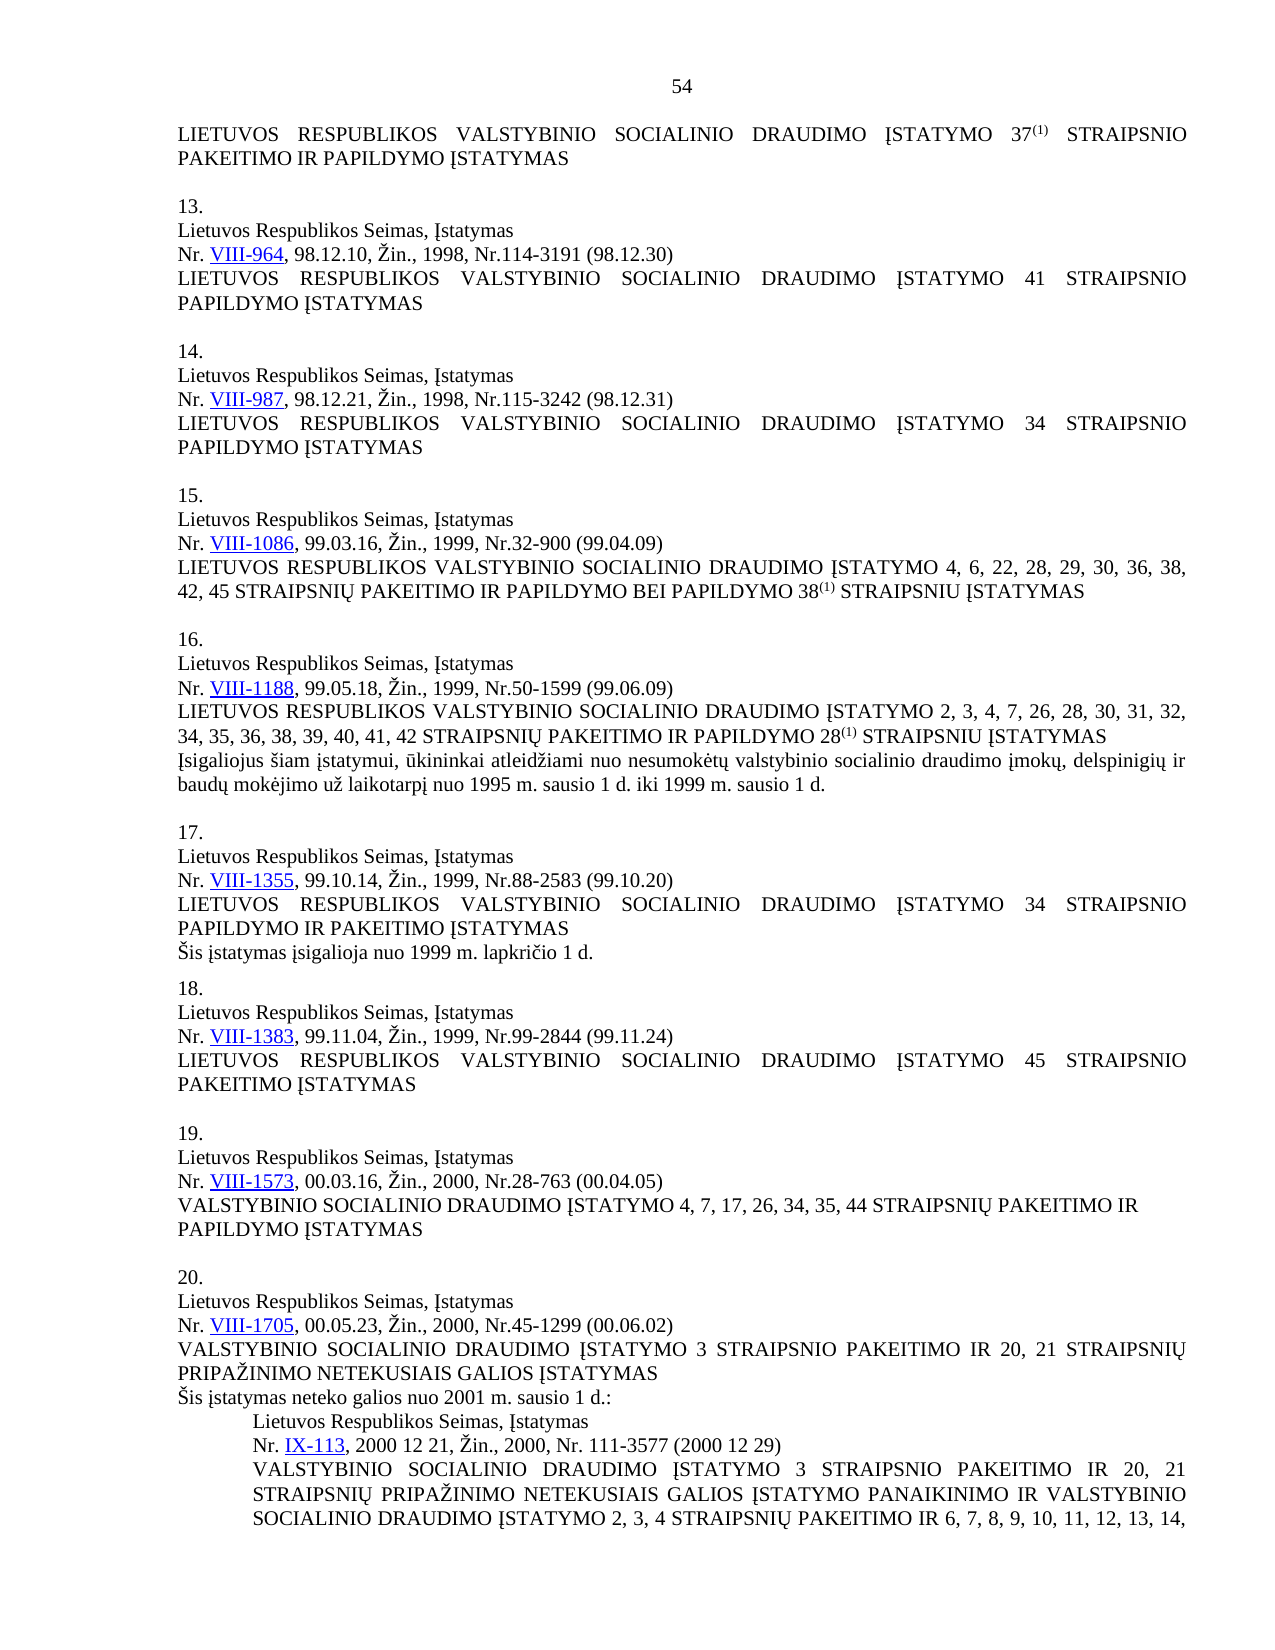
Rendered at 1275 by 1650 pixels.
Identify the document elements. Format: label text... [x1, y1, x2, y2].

text 16. [177, 627, 1187, 651]
text Nr. IX-113, 2000 12 21, Žin., 2000, Nr. 111-3577 (2000 12 29) [177, 1433, 1187, 1457]
text LIETUVOS RESPUBLIKOS VALSTYBINIO SOCIALINIO DRAUDIMO ĮSTATYMO 2, 3, 4, 7, 26, 28, 30, 31, 32, 34, 35, 36, 38, 39, 40, 41, 42 STRAIPSNIŲ PAKEITIMO IR PAPILDYMO 28(1) STRAIPSNIU ĮSTATYMAS [177, 699, 1187, 748]
text Lietuvos Respublikos Seimas, Įstatymas [177, 844, 1187, 868]
text Šis įstatymas įsigalioja nuo 1999 m. lapkričio 1 d. [177, 940, 1187, 964]
text Nr. VIII-1355, 99.10.14, Žin., 1999, Nr.88-2583 (99.10.20) [177, 868, 1187, 892]
text Lietuvos Respublikos Seimas, Įstatymas [177, 363, 1187, 387]
text LIETUVOS RESPUBLIKOS VALSTYBINIO SOCIALINIO DRAUDIMO ĮSTATYMO 34 STRAIPSNIO PAPILDYMO IR PAKEITIMO ĮSTATYMAS [177, 892, 1187, 940]
text Lietuvos Respublikos Seimas, Įstatymas [177, 1289, 1187, 1313]
text VALSTYBINIO SOCIALINIO DRAUDIMO ĮSTATYMO 3 STRAIPSNIO PAKEITIMO IR 20, 21 STRAIPSNIŲ PRIPAŽINIMO NETEKUSIAIS GALIOS ĮSTATYMO PANAIKINIMO IR VALSTYBINIO SOCIALINIO DRAUDIMO ĮSTATYMO 2, 3, 4 STRAIPSNIŲ PAKEITIMO IR 6, 7, 8, 9, 10, 11, 12, 13, 14, [252, 1457, 1187, 1529]
text VALSTYBINIO SOCIALINIO DRAUDIMO ĮSTATYMO 4, 7, 17, 26, 34, 35, 44 STRAIPSNIŲ PAKEITIMO IR PAPILDYMO ĮSTATYMAS [177, 1193, 1187, 1241]
text LIETUVOS RESPUBLIKOS VALSTYBINIO SOCIALINIO DRAUDIMO ĮSTATYMO 45 STRAIPSNIO PAKEITIMO ĮSTATYMAS [177, 1048, 1187, 1096]
text Šis įstatymas neteko galios nuo 2001 m. sausio 1 d.: [177, 1385, 1187, 1409]
text Nr. VIII-987, 98.12.21, Žin., 1998, Nr.115-3242 (98.12.31) [177, 387, 1187, 411]
text Lietuvos Respublikos Seimas, Įstatymas [177, 218, 1187, 242]
text LIETUVOS RESPUBLIKOS VALSTYBINIO SOCIALINIO DRAUDIMO ĮSTATYMO 4, 6, 22, 28, 29, 30, 36, 38, 42, 45 STRAIPSNIŲ PAKEITIMO IR PAPILDYMO BEI PAPILDYMO 38(1) STRAIPSNIU ĮSTATYMAS [177, 555, 1187, 603]
text Nr. VIII-964, 98.12.10, Žin., 1998, Nr.114-3191 (98.12.30) [177, 242, 1187, 266]
text 19. [177, 1121, 1187, 1144]
text Įsigaliojus šiam įstatymui, ūkininkai atleidžiami nuo nesumokėtų valstybinio socialinio draudimo įmokų, delspinigių ir baudų mokėjimo už laikotarpį nuo 1995 m. sausio 1 d. iki 1999 m. sausio 1 d. [177, 748, 1187, 796]
text 13. [177, 194, 1187, 218]
text LIETUVOS RESPUBLIKOS VALSTYBINIO SOCIALINIO DRAUDIMO ĮSTATYMO 34 STRAIPSNIO PAPILDYMO ĮSTATYMAS [177, 411, 1187, 459]
text Lietuvos Respublikos Seimas, Įstatymas [177, 1144, 1187, 1169]
text 18. [177, 976, 1187, 1000]
text VALSTYBINIO SOCIALINIO DRAUDIMO ĮSTATYMO 3 STRAIPSNIO PAKEITIMO IR 20, 21 STRAIPSNIŲ PRIPAŽINIMO NETEKUSIAIS GALIOS ĮSTATYMAS [177, 1337, 1187, 1385]
text 15. [177, 483, 1187, 507]
text Nr. VIII-1573, 00.03.16, Žin., 2000, Nr.28-763 (00.04.05) [177, 1169, 1187, 1193]
text 14. [177, 338, 1187, 363]
text Lietuvos Respublikos Seimas, Įstatymas [177, 1000, 1187, 1024]
text Nr. VIII-1086, 99.03.16, Žin., 1999, Nr.32-900 (99.04.09) [177, 531, 1187, 555]
text Lietuvos Respublikos Seimas, Įstatymas [177, 1409, 1187, 1433]
text Nr. VIII-1705, 00.05.23, Žin., 2000, Nr.45-1299 (00.06.02) [177, 1313, 1187, 1337]
text 20. [177, 1265, 1187, 1289]
text Nr. VIII-1383, 99.11.04, Žin., 1999, Nr.99-2844 (99.11.24) [177, 1024, 1187, 1048]
text 17. [177, 820, 1187, 844]
text Nr. VIII-1188, 99.05.18, Žin., 1999, Nr.50-1599 (99.06.09) [177, 675, 1187, 699]
text Lietuvos Respublikos Seimas, Įstatymas [177, 651, 1187, 675]
text LIETUVOS RESPUBLIKOS VALSTYBINIO SOCIALINIO DRAUDIMO ĮSTATYMO 41 STRAIPSNIO PAPILDYMO ĮSTATYMAS [177, 266, 1187, 314]
text LIETUVOS RESPUBLIKOS VALSTYBINIO SOCIALINIO DRAUDIMO ĮSTATYMO 37(1) STRAIPSNIO PAKEITIMO IR PAPILDYMO ĮSTATYMAS [177, 122, 1187, 170]
text Lietuvos Respublikos Seimas, Įstatymas [177, 507, 1187, 531]
